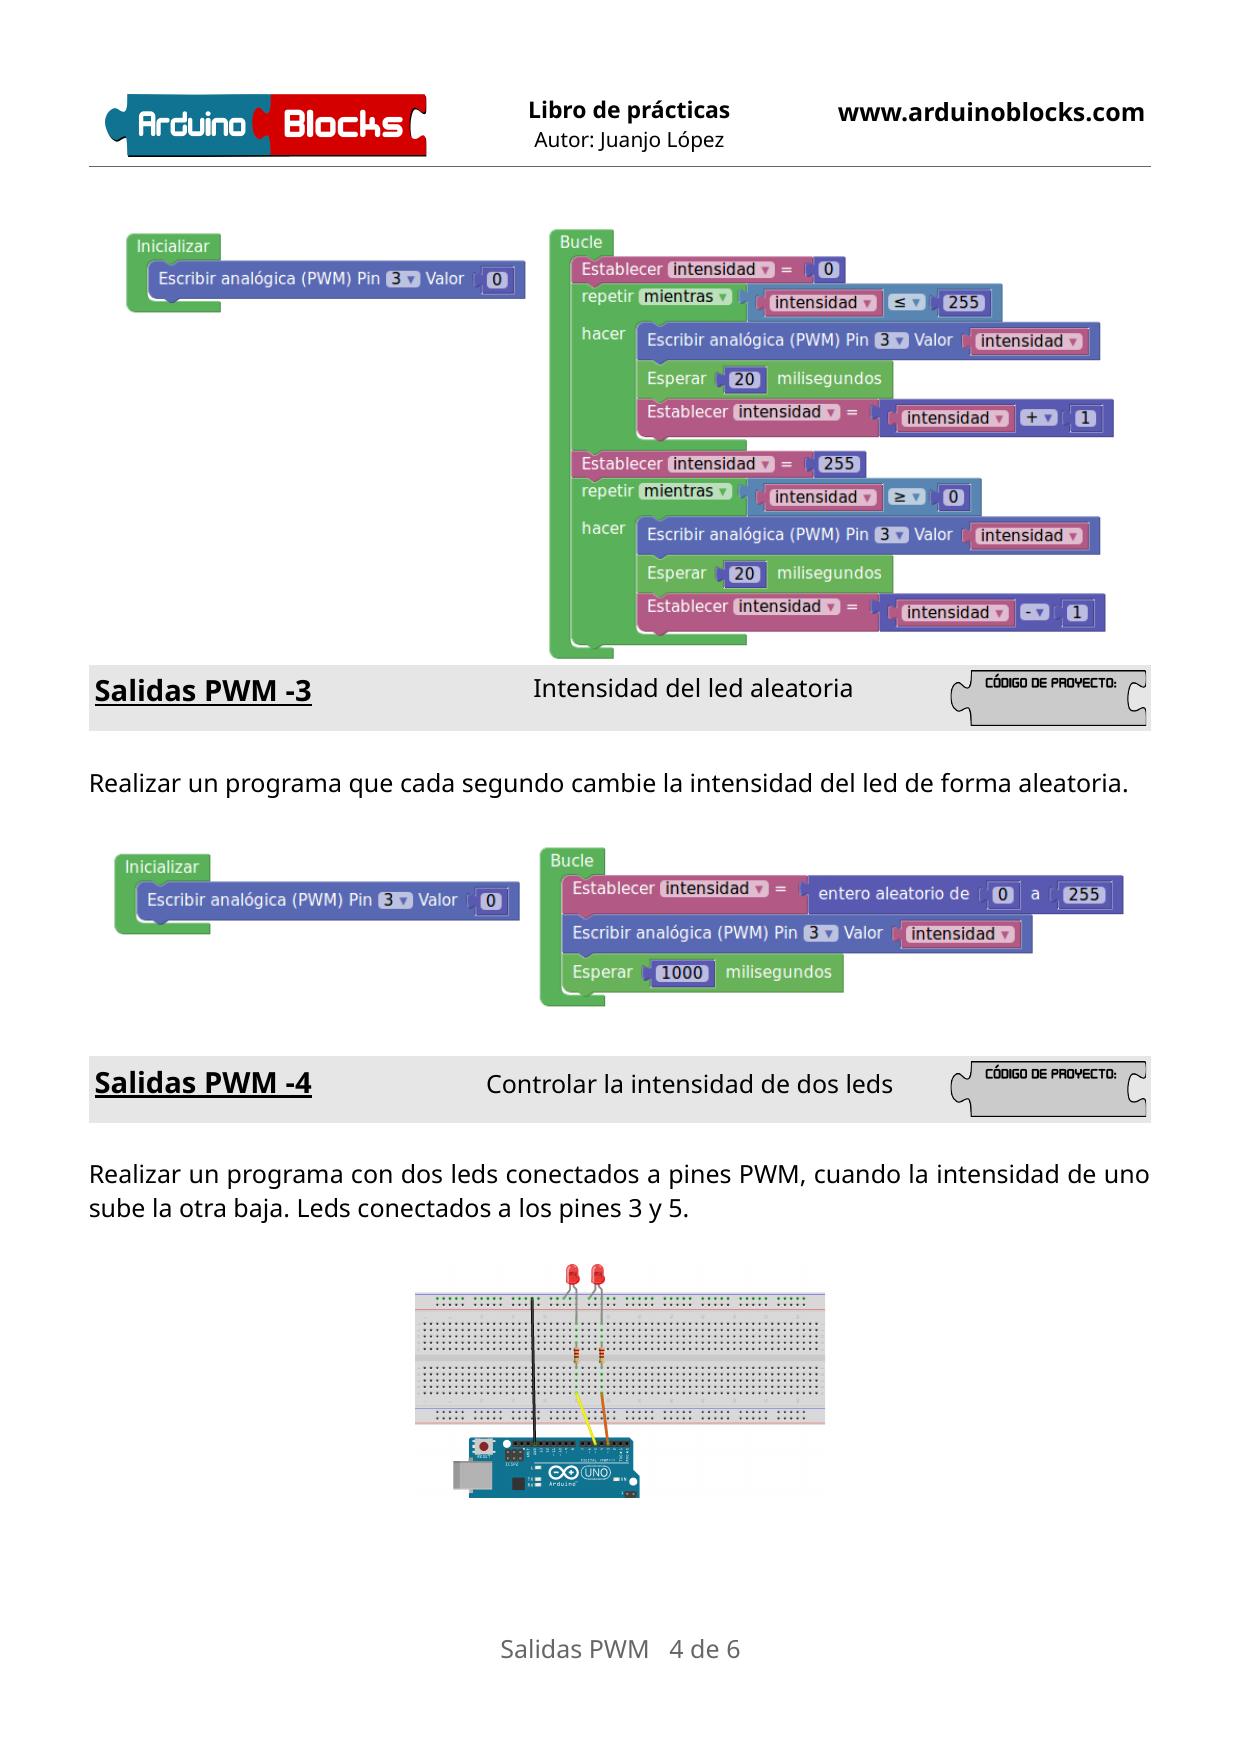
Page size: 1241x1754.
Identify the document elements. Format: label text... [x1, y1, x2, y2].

table_header Controlar la intensidad de dos leds [442, 1056, 945, 1123]
table_header Salidas PWM -4 [89, 1056, 442, 1123]
text Realizar un programa con dos leds conectados a pines PWM, cuando la intensidad de uno sube la otra baja. Leds conectados a los pines 3 y 5. [88, 1157, 1152, 1225]
text Realizar un programa que cada segundo cambie la intensidad del led de forma aleatoria. [88, 765, 1152, 799]
picture [950, 670, 1147, 726]
picture [121, 224, 1119, 665]
picture [105, 94, 427, 157]
table_header Salidas PWM -3 [89, 665, 442, 731]
table_header [89, 1259, 1152, 1504]
table_header [1119, 224, 1151, 665]
table_header [945, 1056, 1151, 1123]
table_header Intensidad del led aleatoria [442, 665, 945, 731]
picture [108, 839, 1133, 1017]
table_header [89, 834, 1152, 1022]
table_header [945, 665, 1151, 731]
table_header [89, 224, 121, 665]
picture [950, 1061, 1147, 1117]
picture [415, 1264, 826, 1498]
